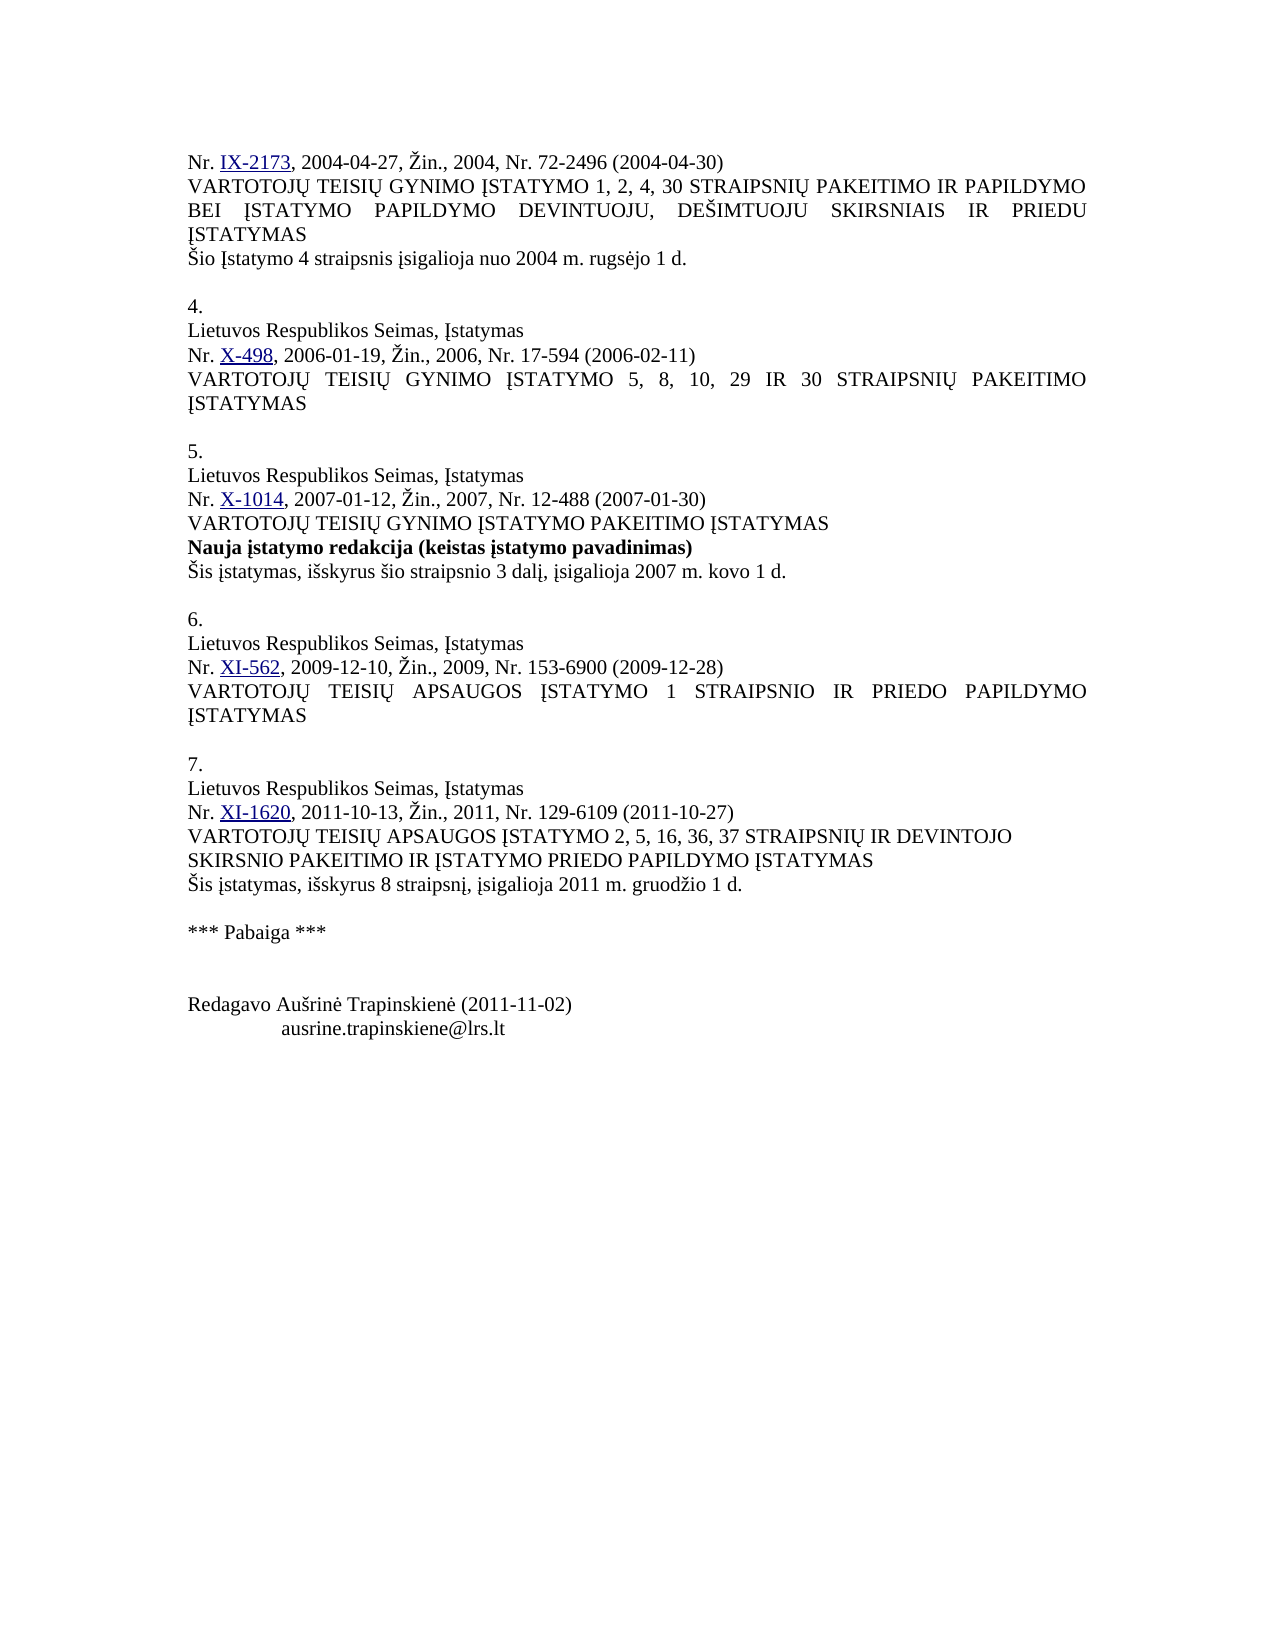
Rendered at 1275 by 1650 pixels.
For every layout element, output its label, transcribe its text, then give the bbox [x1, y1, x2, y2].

text 7. [187, 752, 1087, 776]
text VARTOTOJŲ TEISIŲ GYNIMO ĮSTATYMO PAKEITIMO ĮSTATYMAS [187, 511, 1087, 535]
text VARTOTOJŲ TEISIŲ APSAUGOS ĮSTATYMO 1 STRAIPSNIO IR PRIEDO PAPILDYMO ĮSTATYMAS [187, 679, 1087, 727]
text ausrine.trapinskiene@lrs.lt [187, 1016, 1087, 1040]
text Šio Įstatymo 4 straipsnis įsigalioja nuo 2004 m. rugsėjo 1 d. [187, 246, 1087, 270]
text Šis įstatymas, išskyrus 8 straipsnį, įsigalioja 2011 m. gruodžio 1 d. [187, 872, 1087, 896]
text Nr. IX-2173, 2004-04-27, Žin., 2004, Nr. 72-2496 (2004-04-30) [187, 150, 1087, 174]
text Šis įstatymas, išskyrus šio straipsnio 3 dalį, įsigalioja 2007 m. kovo 1 d. [187, 559, 1087, 583]
text Lietuvos Respublikos Seimas, Įstatymas [187, 776, 1087, 800]
text *** Pabaiga *** [187, 920, 1087, 944]
text VARTOTOJŲ TEISIŲ GYNIMO ĮSTATYMO 1, 2, 4, 30 STRAIPSNIŲ PAKEITIMO IR PAPILDYMO BEI ĮSTATYMO PAPILDYMO DEVINTUOJU, DEŠIMTUOJU SKIRSNIAIS IR PRIEDU ĮSTATYMAS [187, 174, 1087, 246]
text Nr. XI-562, 2009-12-10, Žin., 2009, Nr. 153-6900 (2009-12-28) [187, 655, 1087, 679]
text 4. [187, 294, 1087, 318]
text Lietuvos Respublikos Seimas, Įstatymas [187, 318, 1087, 342]
text 6. [187, 607, 1087, 631]
text Redagavo Aušrinė Trapinskienė (2011-11-02) [187, 992, 1087, 1016]
text VARTOTOJŲ TEISIŲ APSAUGOS ĮSTATYMO 2, 5, 16, 36, 37 STRAIPSNIŲ IR DEVINTOJO SKIRSNIO PAKEITIMO IR ĮSTATYMO PRIEDO PAPILDYMO ĮSTATYMAS [187, 824, 1087, 872]
text 5. [187, 439, 1087, 463]
text Lietuvos Respublikos Seimas, Įstatymas [187, 463, 1087, 487]
text Nauja įstatymo redakcija (keistas įstatymo pavadinimas) [187, 535, 1087, 559]
text Nr. X-498, 2006-01-19, Žin., 2006, Nr. 17-594 (2006-02-11) [187, 342, 1087, 367]
text Nr. XI-1620, 2011-10-13, Žin., 2011, Nr. 129-6109 (2011-10-27) [187, 800, 1087, 824]
text Nr. X-1014, 2007-01-12, Žin., 2007, Nr. 12-488 (2007-01-30) [187, 487, 1087, 511]
text Lietuvos Respublikos Seimas, Įstatymas [187, 631, 1087, 655]
text VARTOTOJŲ TEISIŲ GYNIMO ĮSTATYMO 5, 8, 10, 29 IR 30 STRAIPSNIŲ PAKEITIMO ĮSTATYMAS [187, 367, 1087, 415]
